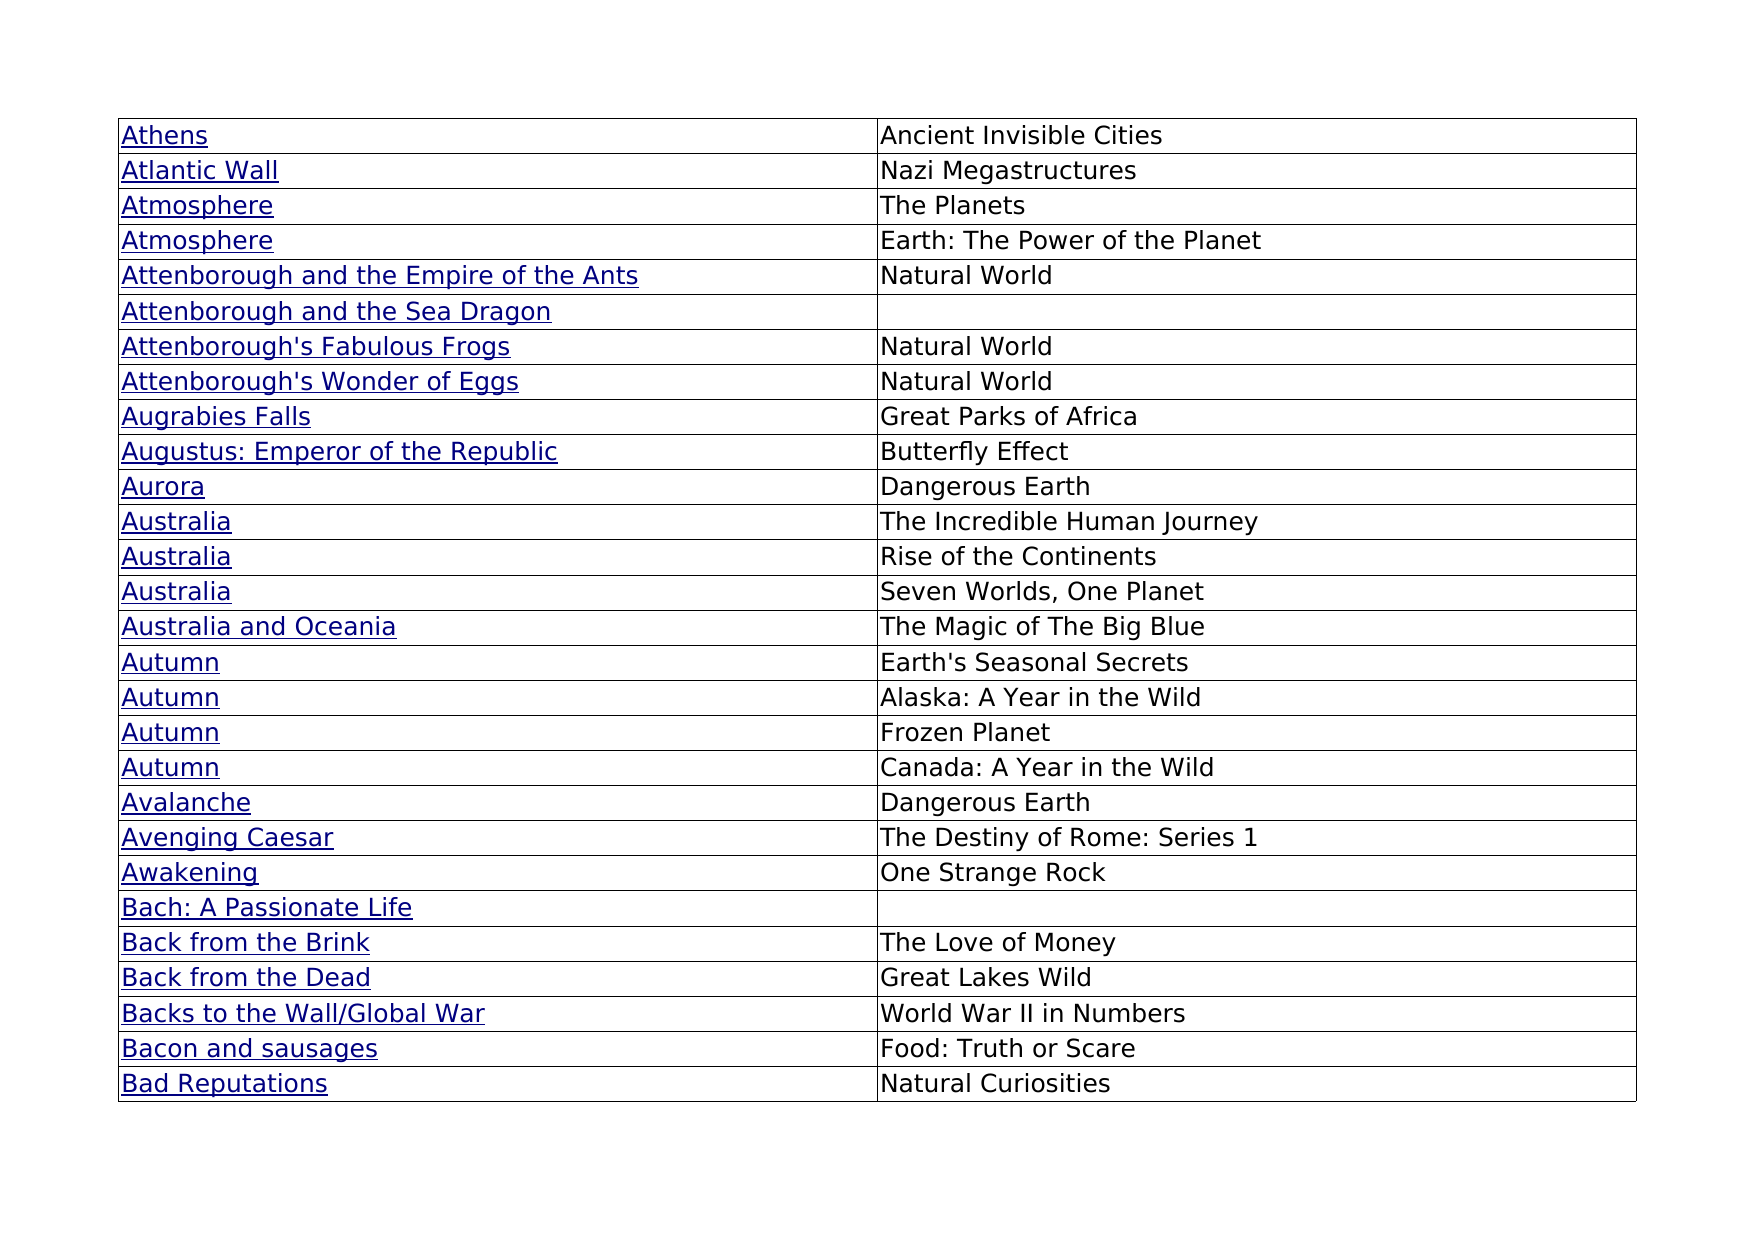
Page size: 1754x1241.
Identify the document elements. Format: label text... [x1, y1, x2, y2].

table_cell Autumn [119, 646, 877, 680]
table_cell Atmosphere [119, 225, 877, 258]
table_cell One Strange Rock [878, 856, 1636, 890]
table_cell Natural World [878, 260, 1636, 294]
table_cell Australia and Oceania [119, 611, 877, 645]
table_cell Attenborough's Fabulous Frogs [119, 330, 877, 364]
table_cell Great Lakes Wild [878, 962, 1636, 996]
table_cell Attenborough and the Sea Dragon [119, 295, 877, 329]
table_cell Alaska: A Year in the Wild [878, 681, 1636, 715]
table_cell Butterfly Effect [878, 435, 1636, 469]
table_cell Canada: A Year in the Wild [878, 751, 1636, 785]
table_cell Bacon and sausages [119, 1032, 877, 1066]
table_cell The Love of Money [878, 927, 1636, 961]
table_cell Augrabies Falls [119, 400, 877, 434]
table_cell Rise of the Continents [878, 540, 1636, 574]
table_cell Dangerous Earth [878, 786, 1636, 820]
table_cell Atmosphere [119, 189, 877, 223]
table_cell Autumn [119, 716, 877, 750]
table_cell Ancient Invisible Cities [878, 119, 1636, 153]
table_cell Natural Curiosities [878, 1067, 1636, 1101]
table_cell Seven Worlds, One Planet [878, 576, 1636, 609]
table_cell The Planets [878, 189, 1636, 223]
table_cell Dangerous Earth [878, 470, 1636, 504]
table_cell World War II in Numbers [878, 997, 1636, 1031]
table_cell Avenging Caesar [119, 821, 877, 855]
table_cell Natural World [878, 365, 1636, 399]
table_cell Food: Truth or Scare [878, 1032, 1636, 1066]
table_cell Attenborough's Wonder of Eggs [119, 365, 877, 399]
table_cell Natural World [878, 330, 1636, 364]
table_cell Back from the Brink [119, 927, 877, 961]
table_cell Attenborough and the Empire of the Ants [119, 260, 877, 294]
table_cell Avalanche [119, 786, 877, 820]
table_cell Awakening [119, 856, 877, 890]
table_cell Athens [119, 119, 877, 153]
table_cell Bad Reputations [119, 1067, 877, 1101]
table_cell [878, 891, 1636, 926]
table_cell Great Parks of Africa [878, 400, 1636, 434]
table_cell Back from the Dead [119, 962, 877, 996]
table_cell The Incredible Human Journey [878, 505, 1636, 539]
table_cell Australia [119, 540, 877, 574]
table_cell [878, 295, 1636, 329]
table_cell Atlantic Wall [119, 154, 877, 188]
table_cell Earth's Seasonal Secrets [878, 646, 1636, 680]
table_cell Frozen Planet [878, 716, 1636, 750]
table_cell Earth: The Power of the Planet [878, 225, 1636, 258]
table_cell Aurora [119, 470, 877, 504]
table_cell Autumn [119, 751, 877, 785]
table_cell Australia [119, 505, 877, 539]
table_cell Australia [119, 576, 877, 609]
table_cell Autumn [119, 681, 877, 715]
table_cell Augustus: Emperor of the Republic [119, 435, 877, 469]
table_cell The Destiny of Rome: Series 1 [878, 821, 1636, 855]
table_cell The Magic of The Big Blue [878, 611, 1636, 645]
table_cell Bach: A Passionate Life [119, 891, 877, 926]
table_cell Nazi Megastructures [878, 154, 1636, 188]
table_cell Backs to the Wall/Global War [119, 997, 877, 1031]
